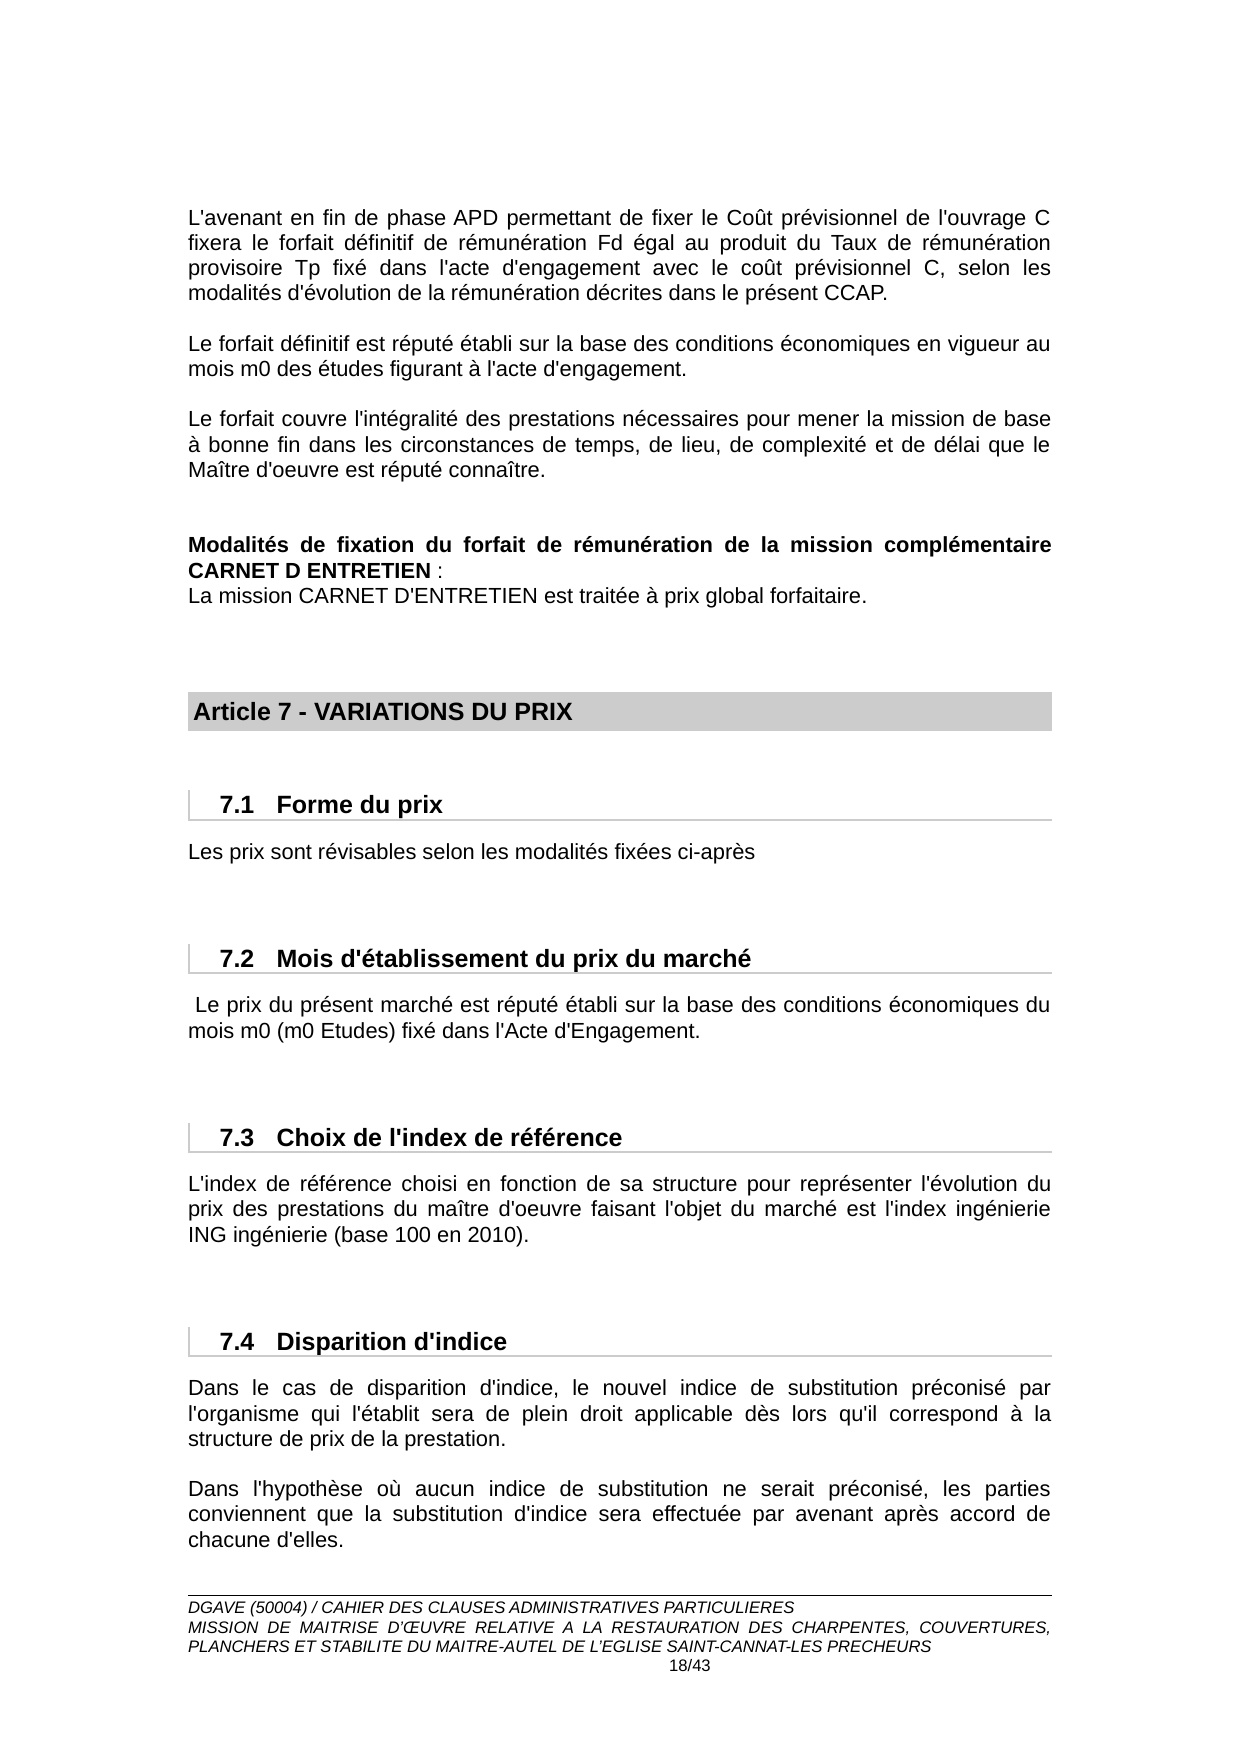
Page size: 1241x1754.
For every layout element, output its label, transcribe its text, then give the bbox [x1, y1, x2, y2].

subtitle Forme du prix [190, 790, 1052, 819]
text Les prix sont révisables selon les modalités fixées ci-après [188, 839, 1052, 864]
text Dans l'hypothèse où aucun indice de substitution ne serait préconisé, les parties conviennent que la substitution d'indice sera effectuée par avenant après accord de chacune d'elles. [188, 1476, 1052, 1552]
subtitle VARIATIONS DU PRIX [190, 695, 1050, 729]
text L'index de référence choisi en fonction de sa structure pour représenter l'évolution du prix des prestations du maître d'oeuvre faisant l'objet du marché est l'index ingénierie ING ingénierie (base 100 en 2010). [188, 1171, 1052, 1247]
text Modalités de fixation du forfait de rémunération de la mission complémentaire CARNET D ENTRETIEN : [188, 532, 1052, 583]
subtitle Choix de l'index de référence [190, 1123, 1052, 1151]
text Le forfait couvre l'intégralité des prestations nécessaires pour mener la mission de base à bonne fin dans les circonstances de temps, de lieu, de complexité et de délai que le Maître d'oeuvre est réputé connaître. [188, 406, 1052, 482]
text Le forfait définitif est réputé établi sur la base des conditions économiques en vigueur au mois m0 des études figurant à l'acte d'engagement. [188, 331, 1052, 381]
text L'avenant en fin de phase APD permettant de fixer le Coût prévisionnel de l'ouvrage C fixera le forfait définitif de rémunération Fd égal au produit du Taux de rémunération provisoire Tp fixé dans l'acte d'engagement avec le coût prévisionnel C, selon les modalités d'évolution de la rémunération décrites dans le présent CCAP. [188, 204, 1052, 305]
text Dans le cas de disparition d'indice, le nouvel indice de substitution préconisé par l'organisme qui l'établit sera de plein droit applicable dès lors qu'il correspond à la structure de prix de la prestation. [188, 1375, 1052, 1451]
text La mission CARNET D'ENTRETIEN est traitée à prix global forfaitaire. [188, 583, 1052, 608]
subtitle Disparition d'indice [190, 1327, 1052, 1355]
subtitle Mois d'établissement du prix du marché [190, 944, 1052, 972]
text Le prix du présent marché est réputé établi sur la base des conditions économiques du mois m0 (m0 Etudes) fixé dans l'Acte d'Engagement. [188, 992, 1052, 1043]
